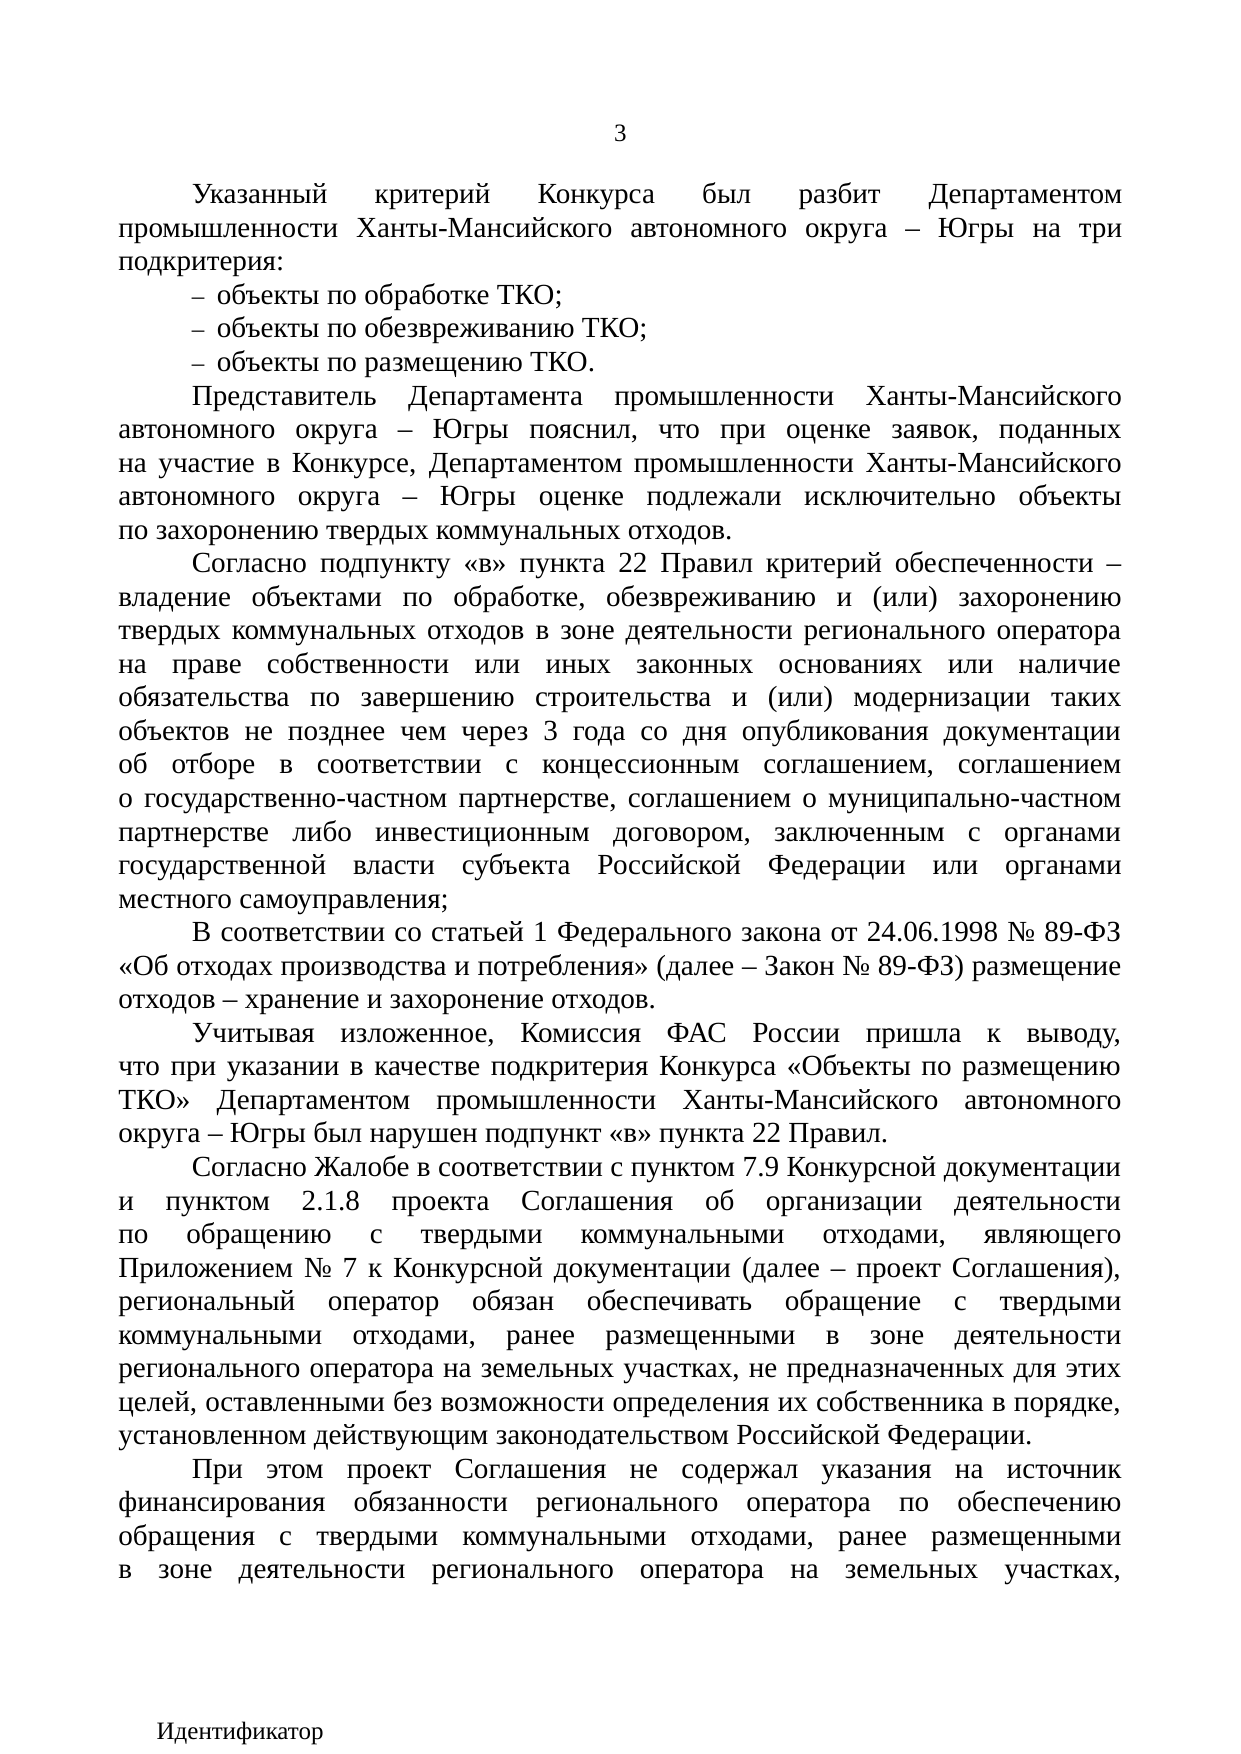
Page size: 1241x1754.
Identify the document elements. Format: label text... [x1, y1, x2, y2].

text Учитывая изложенное, Комиссия ФАС России пришла к выводу, что при указании в качестве подкритерия Конкурса «Объекты по размещению ТКО» Департаментом промышленности Ханты-Мансийского автономного округа – Югры был нарушен подпункт «в» пункта 22 Правил. [118, 1015, 1122, 1149]
text – объекты по обработке ТКО; [118, 277, 1122, 311]
text – объекты по размещению ТКО. [118, 344, 1122, 378]
text В соответствии со статьей 1 Федерального закона от 24.06.1998 № 89-ФЗ «Об отходах производства и потребления» (далее – Закон № 89-ФЗ) размещение отходов – хранение и захоронение отходов. [118, 914, 1122, 1015]
text – объекты по обезвреживанию ТКО; [118, 311, 1122, 344]
text Согласно Жалобе в соответствии с пунктом 7.9 Конкурсной документации и пунктом 2.1.8 проекта Соглашения об организации деятельности по обращению с твердыми коммунальными отходами, являющего Приложением № 7 к Конкурсной документации (далее – проект Соглашения), региональный оператор обязан обеспечивать обращение с твердыми коммунальными отходами, ранее размещенными в зоне деятельности регионального оператора на земельных участках, не предназначенных для этих целей, оставленными без возможности определения их собственника в порядке, установленном действующим законодательством Российской Федерации. [118, 1149, 1122, 1451]
text При этом проект Соглашения не содержал указания на источник финансирования обязанности регионального оператора по обеспечению обращения с твердыми коммунальными отходами, ранее размещенными в зоне деятельности регионального оператора на земельных участках, [118, 1451, 1122, 1585]
text Представитель Департамента промышленности Ханты-Мансийского автономного округа – Югры пояснил, что при оценке заявок, поданных на участие в Конкурсе, Департаментом промышленности Ханты-Мансийского автономного округа – Югры оценке подлежали исключительно объекты по захоронению твердых коммунальных отходов. [118, 378, 1122, 545]
text Согласно подпункту «в» пункта 22 Правил критерий обеспеченности – владение объектами по обработке, обезвреживанию и (или) захоронению твердых коммунальных отходов в зоне деятельности регионального оператора на праве собственности или иных законных основаниях или наличие обязательства по завершению строительства и (или) модернизации таких объектов не позднее чем через 3 года со дня опубликования документации об отборе в соответствии с концессионным соглашением, соглашением о государственно-частном партнерстве, соглашением о муниципально-частном партнерстве либо инвестиционным договором, заключенным с органами государственной власти субъекта Российской Федерации или органами местного самоуправления; [118, 545, 1122, 914]
text Указанный критерий Конкурса был разбит Департаментом промышленности Ханты-Мансийского автономного округа – Югры на три подкритерия: [118, 176, 1122, 277]
